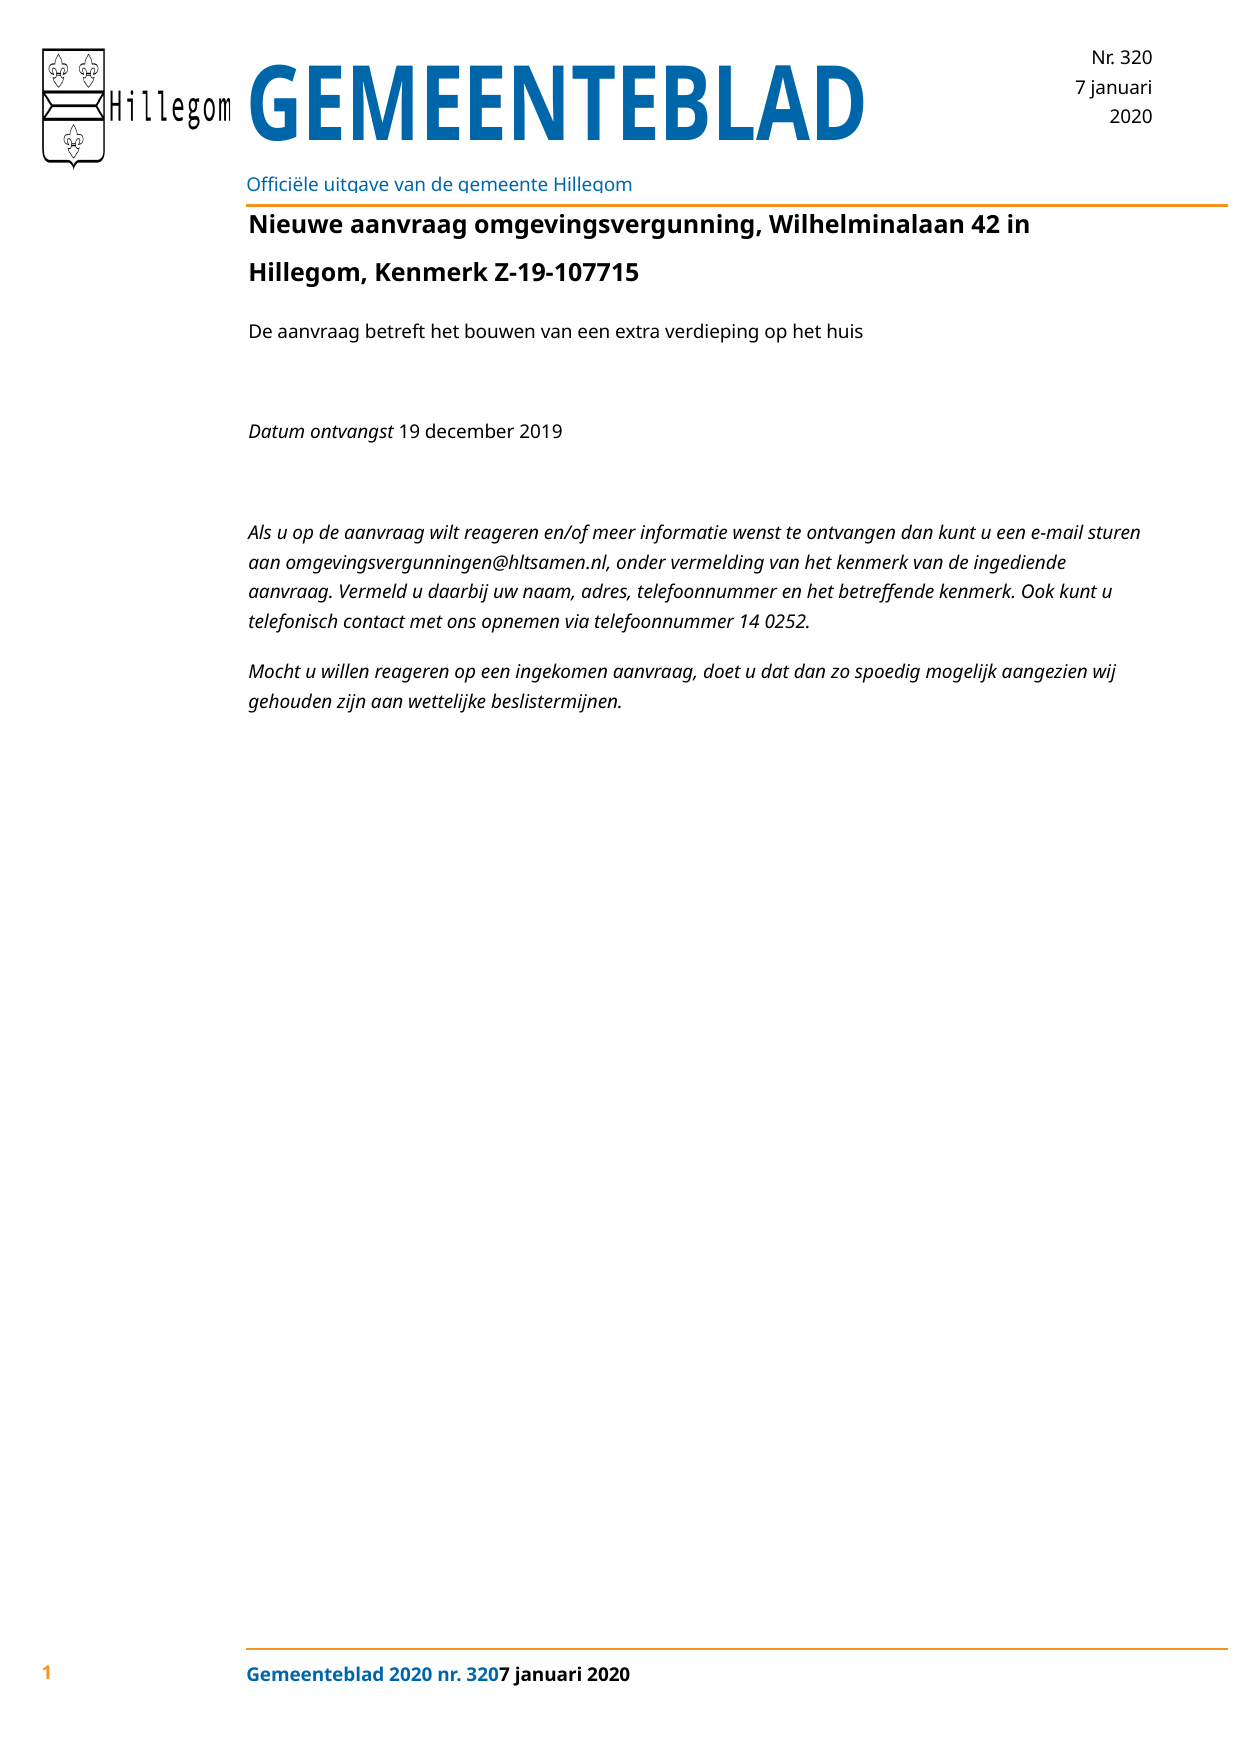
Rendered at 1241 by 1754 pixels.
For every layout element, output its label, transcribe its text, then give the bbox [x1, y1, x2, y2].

text Mocht u willen reageren op een ingekomen aanvraag, doet u dat dan zo spoedig mogelijk aangezien wij gehouden zijn aan wettelijke beslistermijnen. [248, 659, 1152, 714]
text Als u op de aanvraag wilt reageren en/of meer informatie wenst te ontvangen dan kunt u een e-mail sturen aan omgevingsvergunningen@hltsamen.nl, onder vermelding van het kenmerk van de ingediende aanvraag. Vermeld u daarbij uw naam, adres, telefoonnummer en het betreffende kenmerk. Ook kunt u telefonisch contact met ons opnemen via telefoonnummer 14 0252. [248, 519, 1152, 634]
picture [41, 47, 231, 172]
text Datum ontvangst 19 december 2019 [248, 419, 1152, 444]
text Nieuwe aanvraag omgevingsvergunning, Wilhelminalaan 42 in Hillegom, Kenmerk Z-19-107715 [248, 207, 1152, 288]
text De aanvraag betreft het bouwen van een extra verdieping op het huis [248, 318, 1152, 344]
